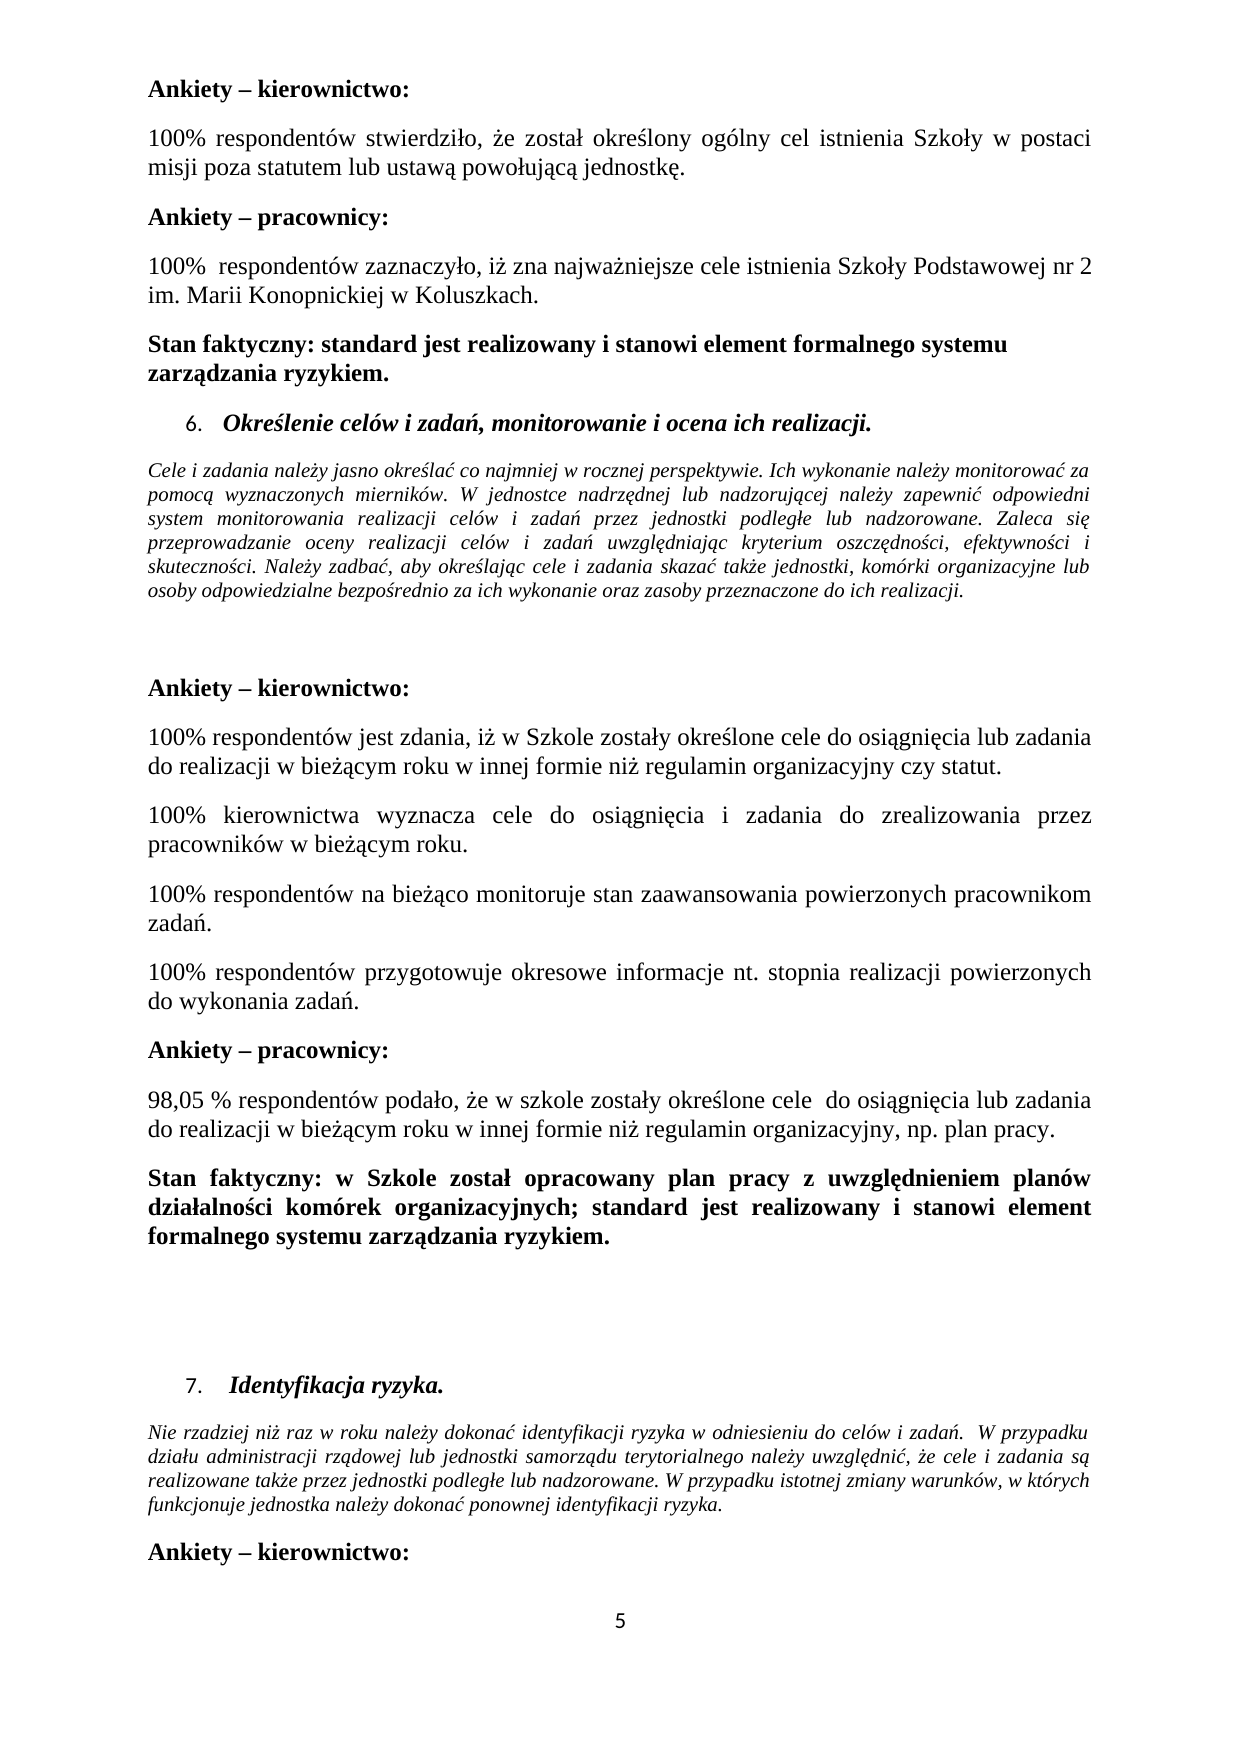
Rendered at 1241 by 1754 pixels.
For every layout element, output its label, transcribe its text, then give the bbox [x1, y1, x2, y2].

text 100% kierownictwa wyznacza cele do osiągnięcia i zadania do zrealizowania przez pracowników w bieżącym roku. [148, 801, 1093, 858]
text 100% respondentów przygotowuje okresowe informacje nt. stopnia realizacji powierzonych do wykonania zadań. [148, 957, 1093, 1015]
text Ankiety – kierownictwo: [148, 74, 1093, 102]
text Ankiety – kierownictwo: [148, 673, 1093, 701]
list Identyfikacja ryzyka. [185, 1370, 1093, 1399]
text Stan faktyczny: standard jest realizowany i stanowi element formalnego systemu zarządzania ryzykiem. [148, 329, 1093, 387]
text 100% respondentów stwierdziło, że został określony ogólny cel istnienia Szkoły w postaci misji poza statutem lub ustawą powołującą jednostkę. [148, 123, 1093, 181]
text Ankiety – pracownicy: [148, 202, 1093, 230]
text 100% respondentów jest zdania, iż w Szkole zostały określone cele do osiągnięcia lub zadania do realizacji w bieżącym roku w innej formie niż regulamin organizacyjny czy statut. [148, 722, 1093, 780]
text 100% respondentów na bieżąco monitoruje stan zaawansowania powierzonych pracownikom zadań. [148, 879, 1093, 936]
text Cele i zadania należy jasno określać co najmniej w rocznej perspektywie. Ich wykonanie należy monitorować za pomocą wyznaczonych mierników. W jednostce nadrzędnej lub nadzorującej należy zapewnić odpowiedni system monitorowania realizacji celów i zadań przez jednostki podległe lub nadzorowane. Zaleca się przeprowadzanie oceny realizacji celów i zadań uwzględniając kryterium oszczędności, efektywności i skuteczności. Należy zadbać, aby określając cele i zadania skazać także jednostki, komórki organizacyjne lub osoby odpowiedzialne bezpośrednio za ich wykonanie oraz zasoby przeznaczone do ich realizacji. [148, 458, 1093, 602]
text 100% respondentów zaznaczyło, iż zna najważniejsze cele istnienia Szkoły Podstawowej nr 2 im. Marii Konopnickiej w Koluszkach. [148, 251, 1093, 309]
text 98,05 % respondentów podało, że w szkole zostały określone cele do osiągnięcia lub zadania do realizacji w bieżącym roku w innej formie niż regulamin organizacyjny, np. plan pracy. [148, 1085, 1093, 1143]
text Stan faktyczny: w Szkole został opracowany plan pracy z uwzględnieniem planów działalności komórek organizacyjnych; standard jest realizowany i stanowi element formalnego systemu zarządzania ryzykiem. [148, 1163, 1093, 1250]
text Ankiety – kierownictwo: [148, 1537, 1093, 1565]
text Nie rzadziej niż raz w roku należy dokonać identyfikacji ryzyka w odniesieniu do celów i zadań. W przypadku działu administracji rządowej lub jednostki samorządu terytorialnego należy uwzględnić, że cele i zadania są realizowane także przez jednostki podległe lub nadzorowane. W przypadku istotnej zmiany warunków, w których funkcjonuje jednostka należy dokonać ponownej identyfikacji ryzyka. [148, 1419, 1093, 1516]
list Określenie celów i zadań, monitorowanie i ocena ich realizacji. [185, 408, 1093, 437]
text Ankiety – pracownicy: [148, 1036, 1093, 1064]
